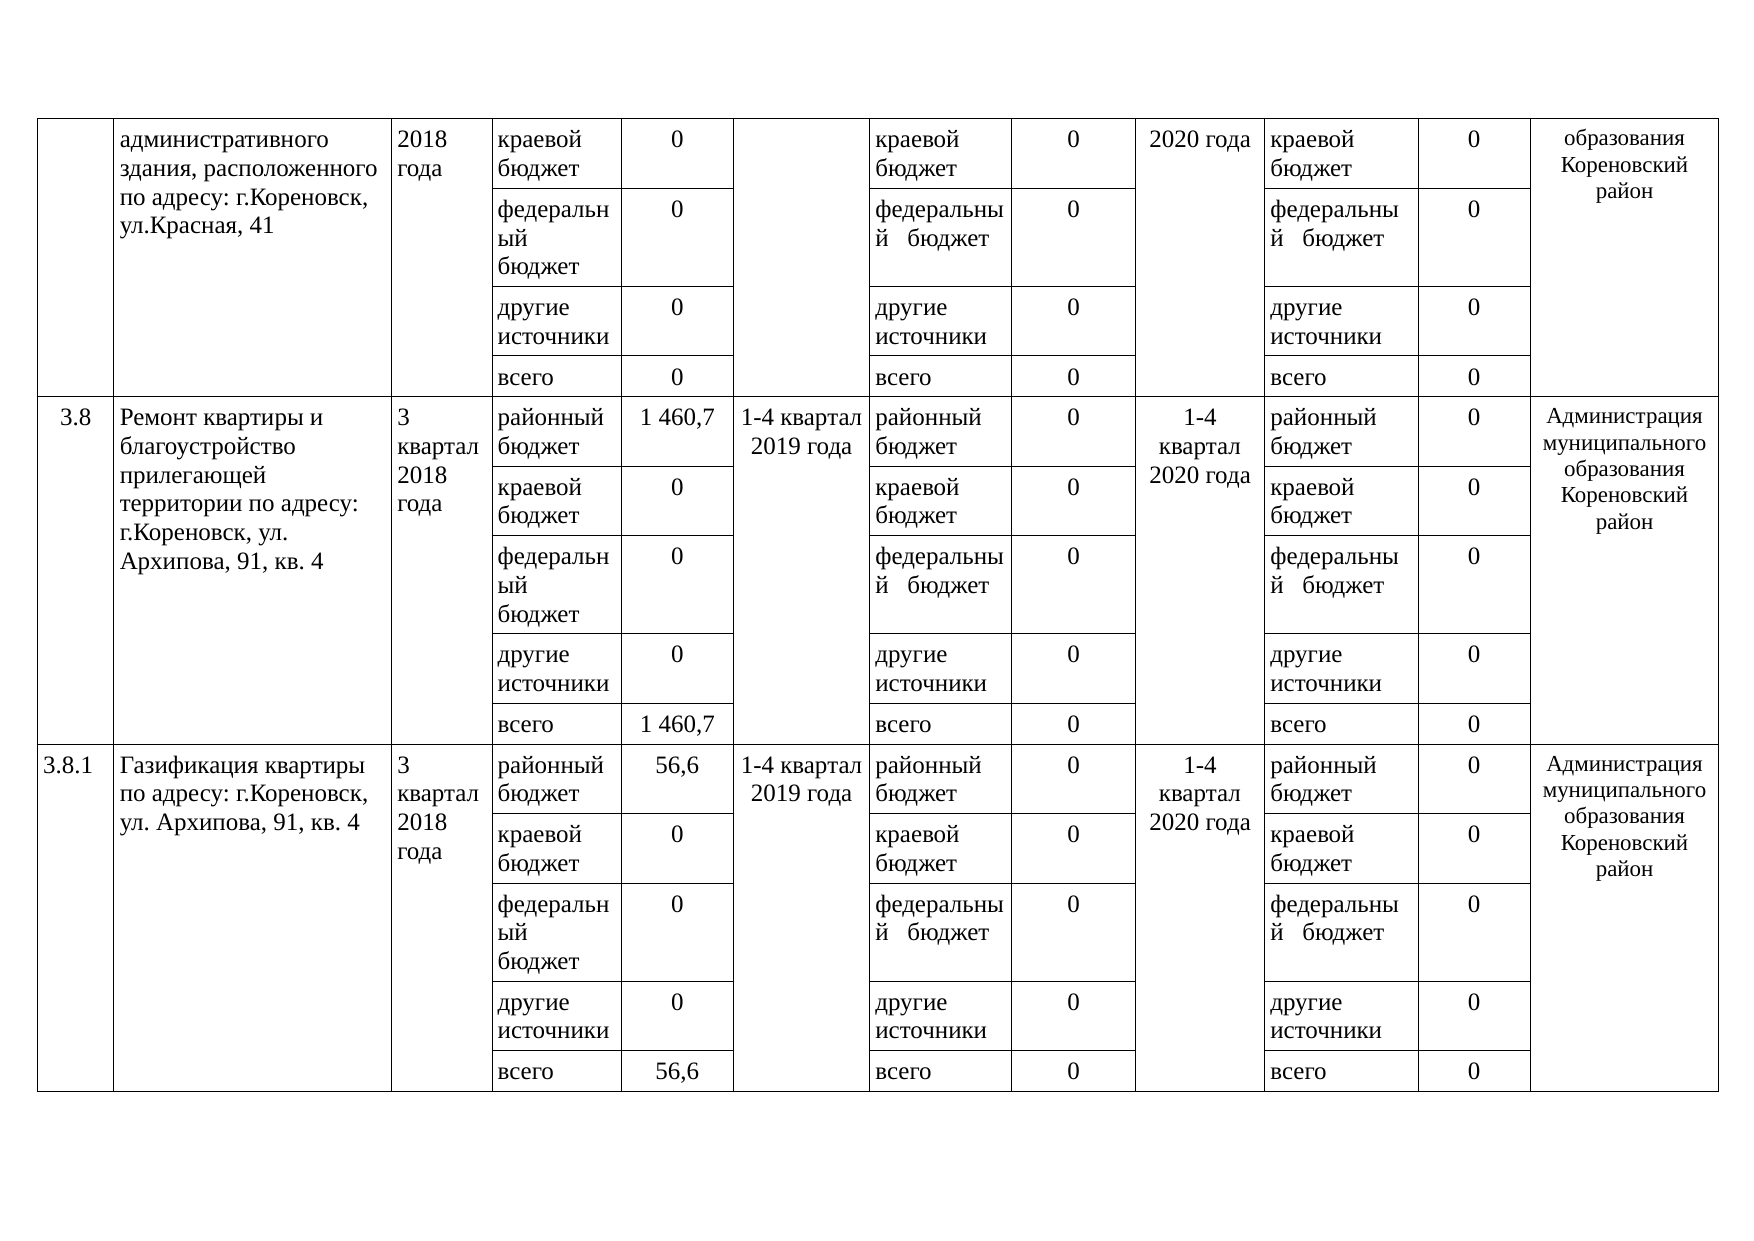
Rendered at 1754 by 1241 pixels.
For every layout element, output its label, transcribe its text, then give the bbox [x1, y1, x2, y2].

table_cell другие источники [870, 287, 1011, 355]
table_cell 0 [1419, 397, 1530, 466]
table_cell 0 [1012, 884, 1135, 981]
table_cell [38, 119, 113, 396]
table_cell районный бюджет [1265, 745, 1418, 813]
table_cell краевой бюджет [1265, 119, 1418, 188]
table_cell 0 [622, 356, 733, 396]
table_cell другие источники [493, 982, 621, 1050]
table_cell 0 [1012, 467, 1135, 535]
table_cell 0 [1419, 189, 1530, 286]
table_cell 0 [1419, 1051, 1530, 1091]
table_cell 56,6 [622, 745, 733, 813]
table_cell краевой бюджет [1265, 467, 1418, 535]
table_cell 3.8 [38, 397, 113, 743]
table_cell другие источники [1265, 634, 1418, 703]
table_cell краевой бюджет [493, 467, 621, 535]
table_cell 1-4 квартал 2019 года [734, 745, 869, 1091]
table_cell всего [870, 356, 1011, 396]
table_cell 0 [1012, 287, 1135, 355]
table_cell 0 [1419, 814, 1530, 882]
table_cell 0 [1012, 189, 1135, 286]
table_cell 0 [1012, 356, 1135, 396]
table_cell 1-4 квартал 2020 года [1136, 745, 1264, 1091]
table_cell Администрация муниципального образования Кореновский район [1531, 397, 1718, 743]
table_cell 0 [1419, 536, 1530, 633]
table_cell федеральный бюджет [870, 189, 1011, 286]
table_cell 0 [622, 119, 733, 188]
table_cell 0 [1012, 119, 1135, 188]
table_cell федеральный бюджет [1265, 884, 1418, 981]
table_cell административного здания, расположенного по адресу: г.Кореновск, ул.Красная, 41 [114, 119, 391, 396]
table_cell другие источники [1265, 287, 1418, 355]
table_cell другие источники [870, 982, 1011, 1050]
table_cell районный бюджет [870, 745, 1011, 813]
table_cell федеральный бюджет [870, 536, 1011, 633]
table_cell краевой бюджет [493, 814, 621, 882]
table_cell 0 [1419, 119, 1530, 188]
table_cell всего [870, 1051, 1011, 1091]
table_cell 1 460,7 [622, 397, 733, 466]
table_cell 1-4 квартал 2019 года [734, 397, 869, 743]
table_cell 3.8.1 [38, 745, 113, 1091]
table_cell всего [870, 704, 1011, 743]
table_cell 0 [1419, 982, 1530, 1050]
table_cell всего [1265, 1051, 1418, 1091]
table_cell [734, 119, 869, 396]
table_cell краевой бюджет [870, 814, 1011, 882]
table_cell 3 квартал 2018 года [392, 745, 492, 1091]
table_cell федеральный бюджет [493, 884, 621, 981]
table_cell 0 [622, 884, 733, 981]
table_cell 56,6 [622, 1051, 733, 1091]
table_cell 0 [622, 536, 733, 633]
table_cell районный бюджет [493, 745, 621, 813]
table_cell 1-4 квартал 2020 года [1136, 397, 1264, 743]
table_cell районный бюджет [1265, 397, 1418, 466]
table_cell 0 [1012, 704, 1135, 743]
table_cell 0 [622, 189, 733, 286]
table_cell 0 [1419, 704, 1530, 743]
table_cell 0 [622, 467, 733, 535]
table_cell другие источники [1265, 982, 1418, 1050]
table_cell федеральный бюджет [1265, 536, 1418, 633]
table_cell 0 [622, 634, 733, 703]
table_cell 0 [1012, 1051, 1135, 1091]
table_cell 0 [1419, 745, 1530, 813]
table_cell другие источники [493, 287, 621, 355]
table_cell федеральный бюджет [870, 884, 1011, 981]
table_cell образования Кореновский район [1531, 119, 1718, 396]
table_cell 2020 года [1136, 119, 1264, 396]
table_cell 0 [622, 814, 733, 882]
table_cell 0 [1012, 634, 1135, 703]
table_cell другие источники [493, 634, 621, 703]
table_cell всего [493, 356, 621, 396]
table_cell всего [1265, 356, 1418, 396]
table_cell федеральный бюджет [493, 536, 621, 633]
table_cell Газификация квартиры по адресу: г.Кореновск, ул. Архипова, 91, кв. 4 [114, 745, 391, 1091]
table_cell 0 [1419, 467, 1530, 535]
table_cell 0 [1419, 634, 1530, 703]
table_cell другие источники [870, 634, 1011, 703]
table_cell краевой бюджет [493, 119, 621, 188]
table_cell 0 [1012, 814, 1135, 882]
table_cell 0 [1419, 356, 1530, 396]
table_cell 2018 года [392, 119, 492, 396]
table_cell Администрация муниципального образования Кореновский район [1531, 745, 1718, 1091]
table_cell федеральный бюджет [493, 189, 621, 286]
table_cell 0 [1012, 745, 1135, 813]
table_cell Ремонт квартиры и благоустройство прилегающей территории по адресу: г.Кореновск, ул. Архипова, 91, кв. 4 [114, 397, 391, 743]
table_cell краевой бюджет [870, 467, 1011, 535]
table_cell краевой бюджет [1265, 814, 1418, 882]
table_cell 0 [1419, 287, 1530, 355]
table_cell 3 квартал 2018 года [392, 397, 492, 743]
table_cell всего [1265, 704, 1418, 743]
table_cell всего [493, 1051, 621, 1091]
table_cell всего [493, 704, 621, 743]
table_cell 0 [1012, 397, 1135, 466]
table_cell краевой бюджет [870, 119, 1011, 188]
table_cell 0 [622, 982, 733, 1050]
table_cell 0 [622, 287, 733, 355]
table_cell 1 460,7 [622, 704, 733, 743]
table_cell 0 [1012, 536, 1135, 633]
table_cell районный бюджет [870, 397, 1011, 466]
table_cell 0 [1419, 884, 1530, 981]
table_cell районный бюджет [493, 397, 621, 466]
table_cell федеральный бюджет [1265, 189, 1418, 286]
table_cell 0 [1012, 982, 1135, 1050]
